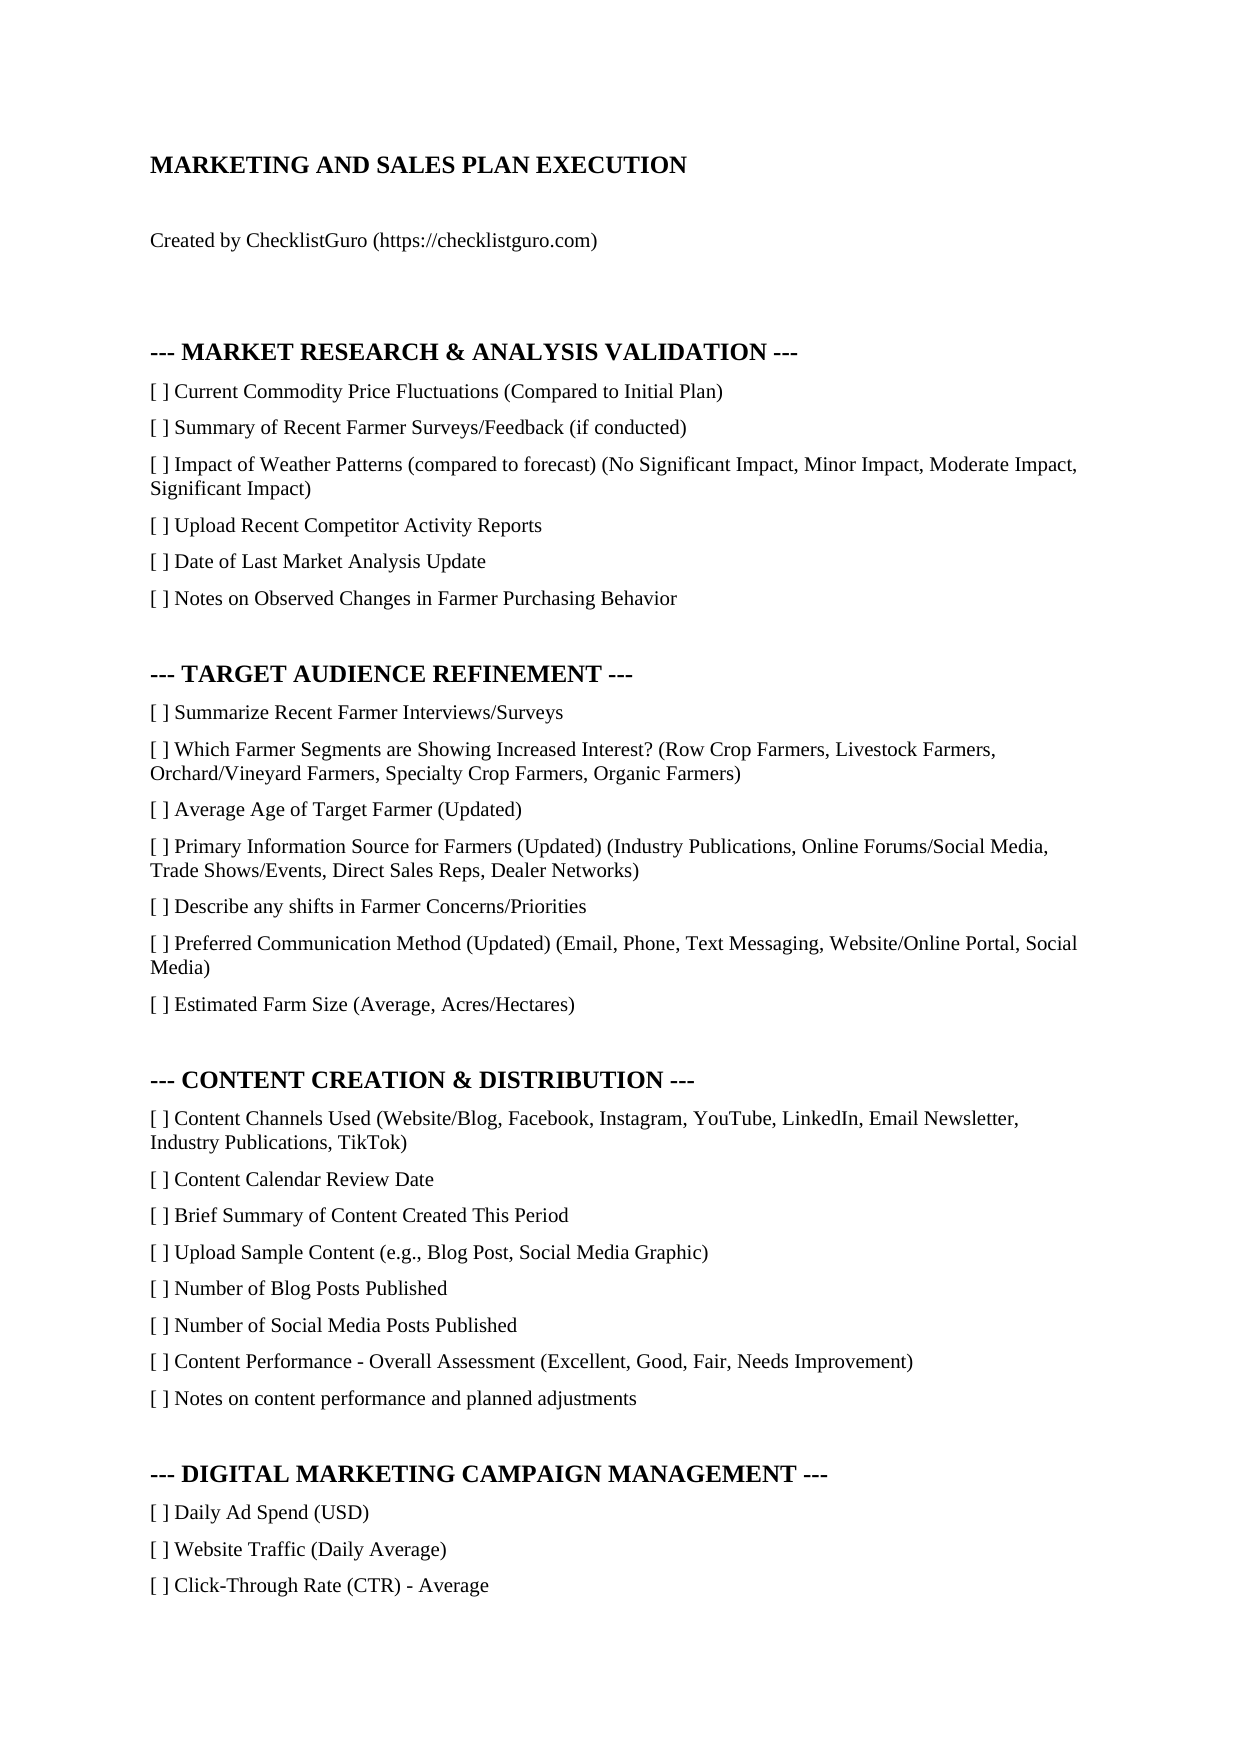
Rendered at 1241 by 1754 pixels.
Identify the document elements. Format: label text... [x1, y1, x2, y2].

text [ ] Notes on content performance and planned adjustments [150, 1386, 1090, 1410]
text [ ] Daily Ad Spend (USD) [150, 1500, 1090, 1524]
text --- TARGET AUDIENCE REFINEMENT --- [150, 659, 1090, 687]
text [ ] Describe any shifts in Farmer Concerns/Priorities [150, 894, 1090, 918]
text --- CONTENT CREATION & DISTRIBUTION --- [150, 1065, 1090, 1093]
text [ ] Preferred Communication Method (Updated) (Email, Phone, Text Messaging, Website/Online Portal, Social Media) [150, 931, 1090, 979]
text --- DIGITAL MARKETING CAMPAIGN MANAGEMENT --- [150, 1459, 1090, 1488]
text [ ] Content Calendar Review Date [150, 1167, 1090, 1191]
text [ ] Brief Summary of Content Created This Period [150, 1203, 1090, 1227]
text Created by ChecklistGuro (https://checklistguro.com) [150, 228, 1090, 252]
text [ ] Click-Through Rate (CTR) - Average [150, 1573, 1090, 1597]
text [ ] Impact of Weather Patterns (compared to forecast) (No Significant Impact, Minor Impact, Moderate Impact, Significant Impact) [150, 452, 1090, 500]
text [ ] Number of Blog Posts Published [150, 1276, 1090, 1300]
text [ ] Content Channels Used (Website/Blog, Facebook, Instagram, YouTube, LinkedIn, Email Newsletter, Industry Publications, TikTok) [150, 1106, 1090, 1154]
text [ ] Upload Sample Content (e.g., Blog Post, Social Media Graphic) [150, 1240, 1090, 1264]
text --- MARKET RESEARCH & ANALYSIS VALIDATION --- [150, 337, 1090, 366]
text [ ] Which Farmer Segments are Showing Increased Interest? (Row Crop Farmers, Livestock Farmers, Orchard/Vineyard Farmers, Specialty Crop Farmers, Organic Farmers) [150, 737, 1090, 785]
text MARKETING AND SALES PLAN EXECUTION [150, 150, 1090, 179]
text [ ] Current Commodity Price Fluctuations (Compared to Initial Plan) [150, 379, 1090, 403]
text [ ] Content Performance - Overall Assessment (Excellent, Good, Fair, Needs Improvement) [150, 1349, 1090, 1373]
text [ ] Number of Social Media Posts Published [150, 1313, 1090, 1337]
text [ ] Primary Information Source for Farmers (Updated) (Industry Publications, Online Forums/Social Media, Trade Shows/Events, Direct Sales Reps, Dealer Networks) [150, 834, 1090, 882]
text [ ] Average Age of Target Farmer (Updated) [150, 797, 1090, 821]
text [ ] Summary of Recent Farmer Surveys/Feedback (if conducted) [150, 415, 1090, 439]
text [ ] Summarize Recent Farmer Interviews/Surveys [150, 700, 1090, 724]
text [ ] Website Traffic (Daily Average) [150, 1537, 1090, 1561]
text [ ] Upload Recent Competitor Activity Reports [150, 512, 1090, 537]
text [ ] Notes on Observed Changes in Farmer Purchasing Behavior [150, 586, 1090, 610]
text [ ] Date of Last Market Analysis Update [150, 549, 1090, 573]
text [ ] Estimated Farm Size (Average, Acres/Hectares) [150, 992, 1090, 1016]
